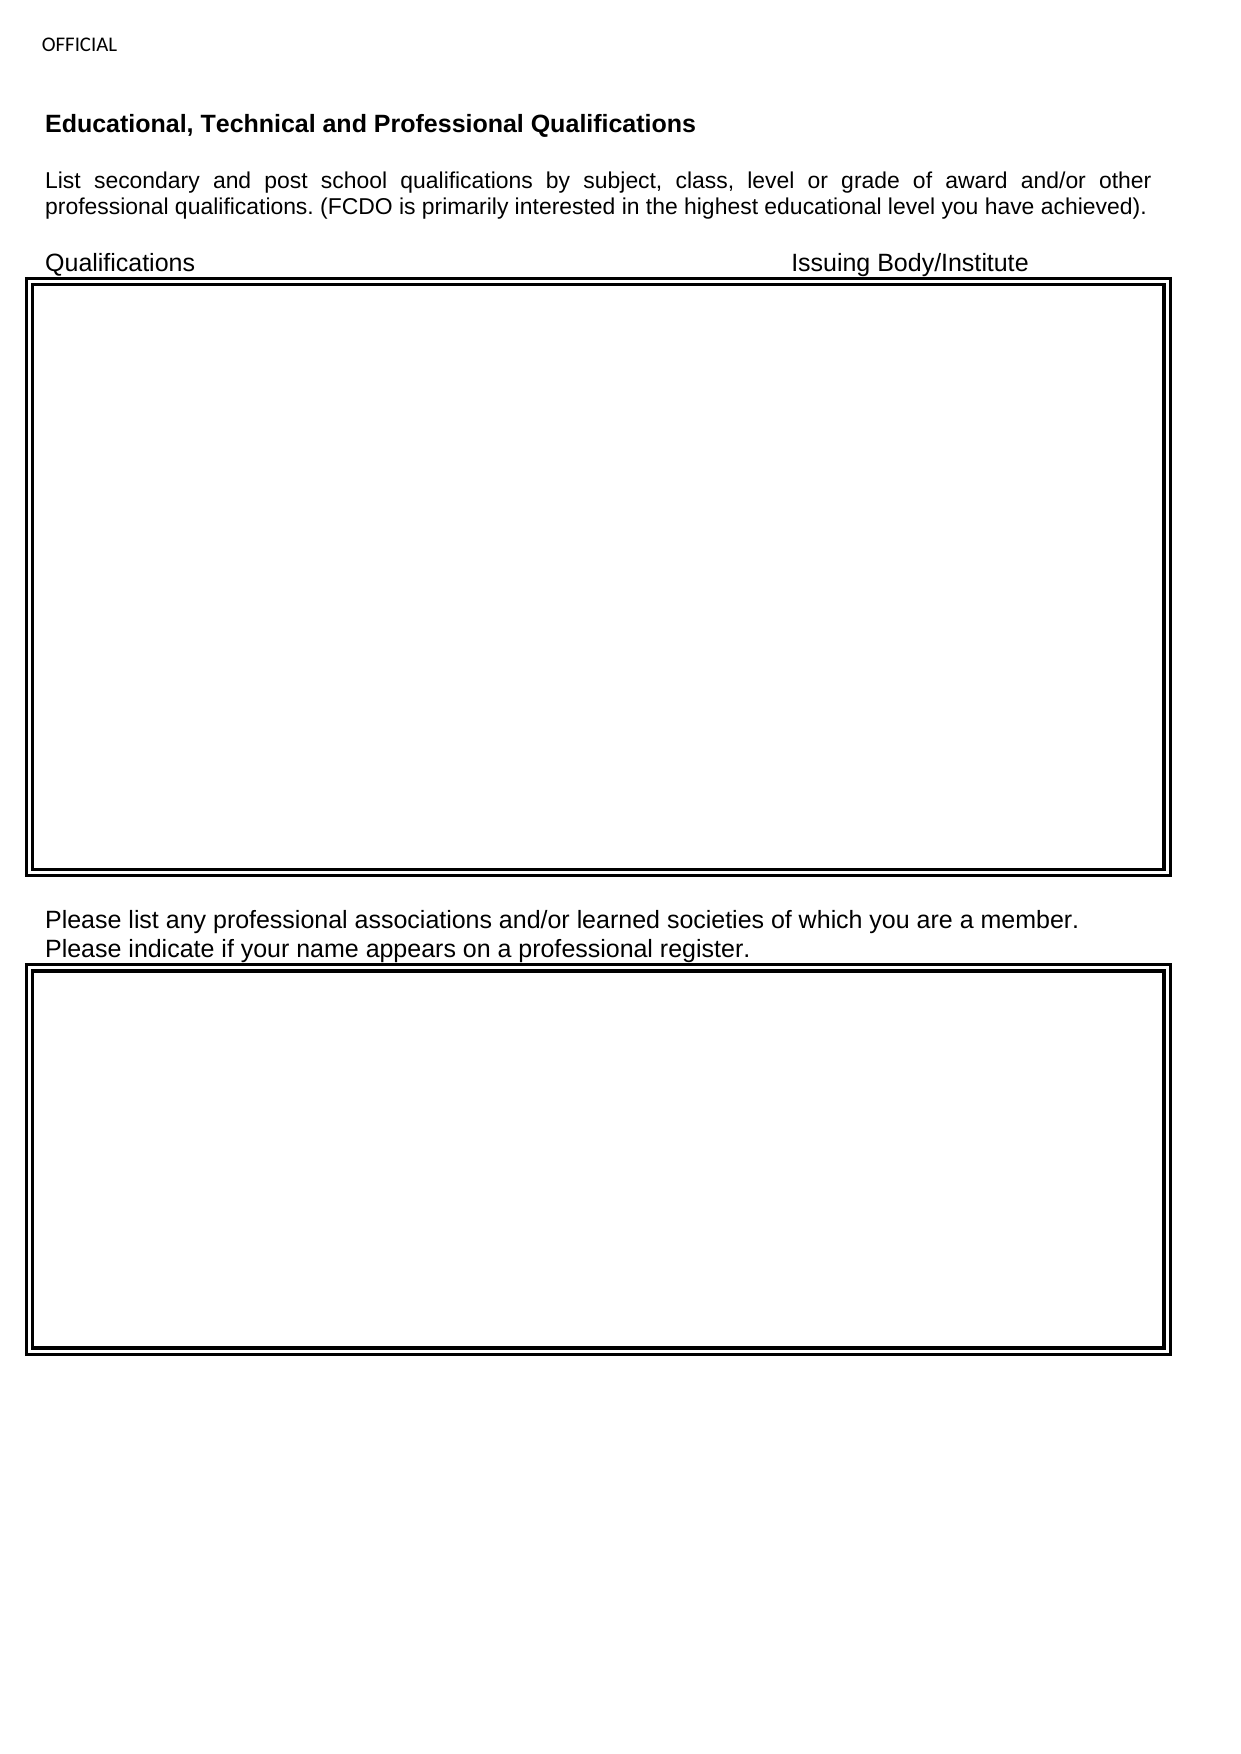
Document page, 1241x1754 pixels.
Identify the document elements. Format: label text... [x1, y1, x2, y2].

table_header [30, 966, 1167, 1346]
table_header [34, 286, 1162, 867]
text Please list any professional associations and/or learned societies of which you are a member. Please indicate if your name appears on a professional register. [45, 906, 1152, 963]
text Educational, Technical and Professional Qualifications [45, 109, 1152, 138]
text Qualifications Issuing Body/Institute [45, 248, 1152, 277]
table_header [30, 280, 1167, 867]
table_header [34, 973, 1162, 1346]
text List secondary and post school qualifications by subject, class, level or grade of award and/or other professional qualifications. (FCDO is primarily interested in the highest educational level you have achieved). [45, 167, 1152, 219]
